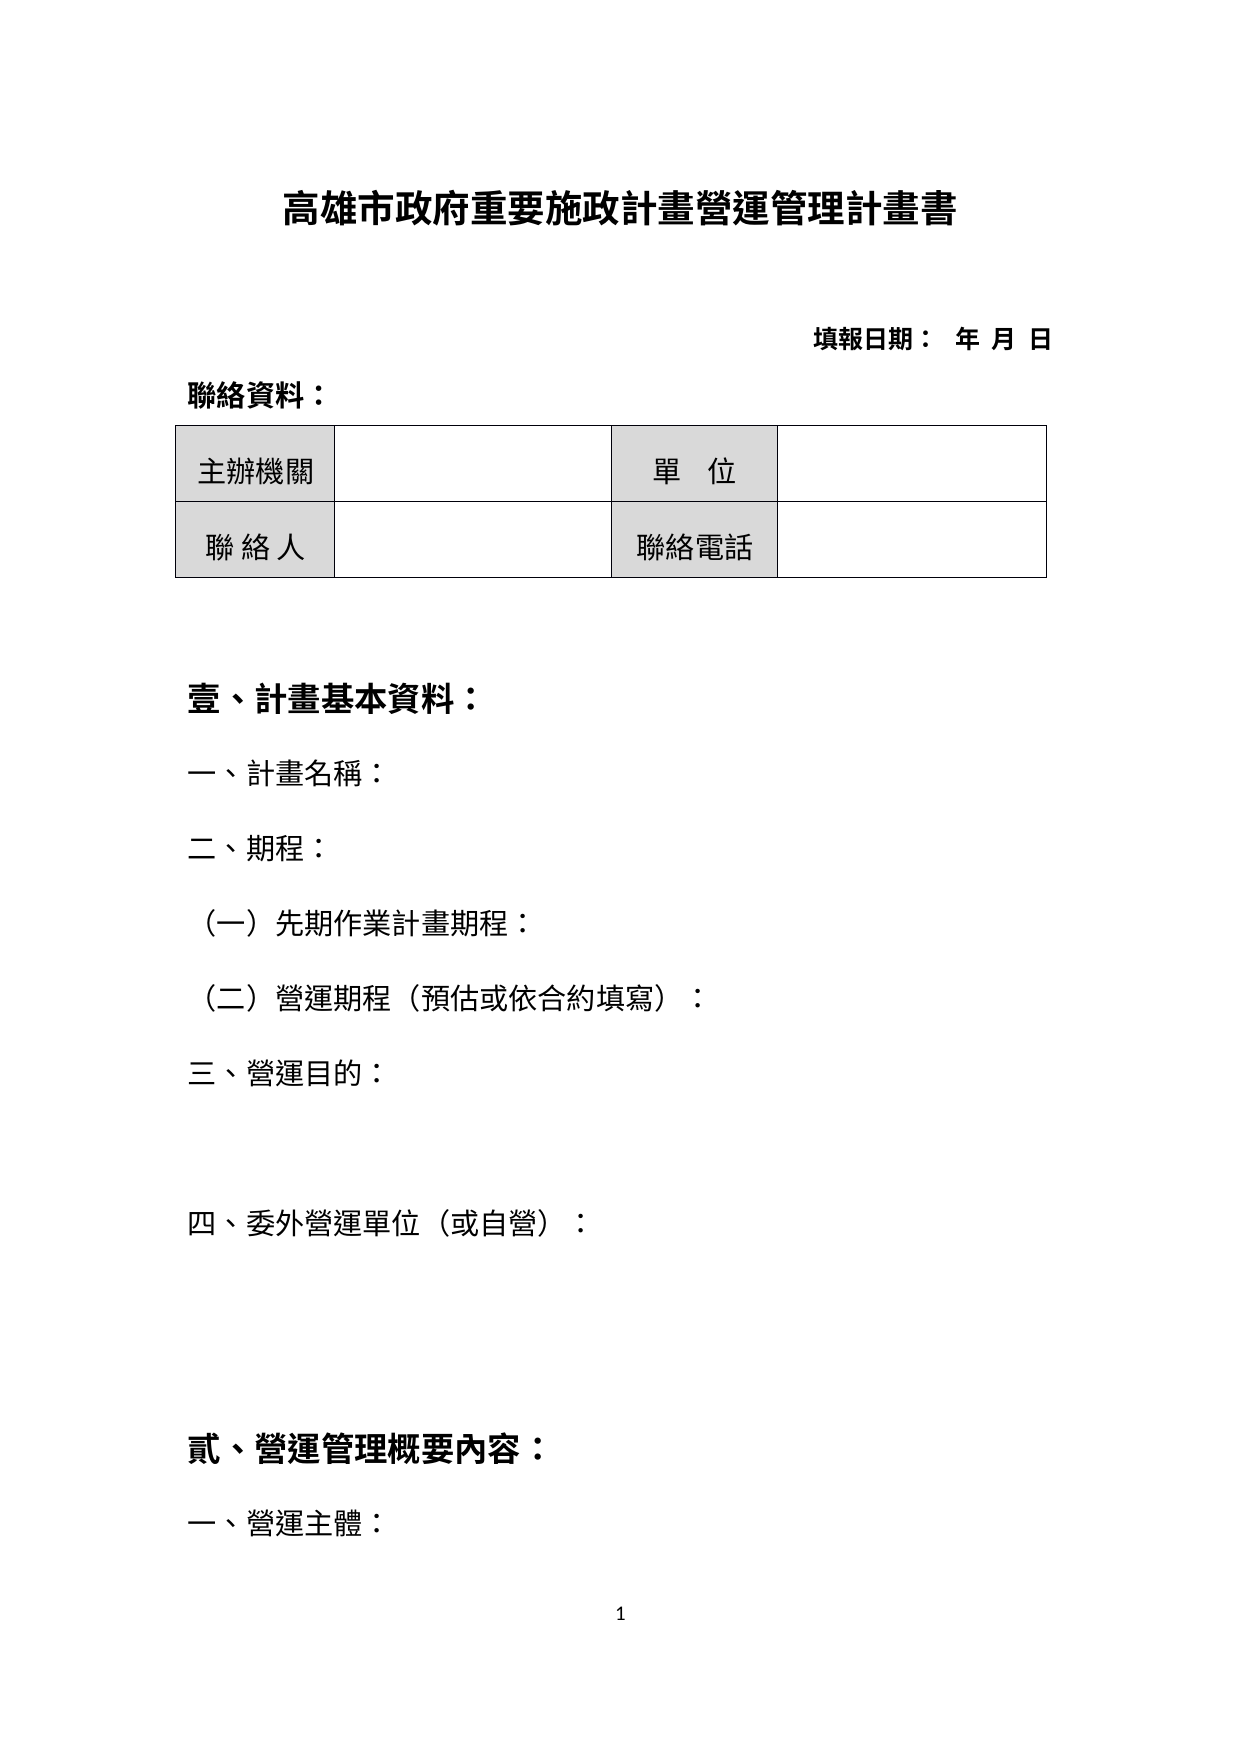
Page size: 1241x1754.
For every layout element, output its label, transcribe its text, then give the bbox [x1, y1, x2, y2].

table_header [778, 426, 1046, 501]
table_cell [335, 502, 611, 577]
text 四、委外營運單位（或自營）： [187, 1178, 1053, 1253]
table_cell 聯 絡 人 [176, 502, 334, 577]
text 填報日期： 年 月 日 [187, 312, 1053, 350]
text 高雄市政府重要施政計畫營運管理計畫書 [187, 162, 1053, 237]
table_header 單 位 [612, 426, 777, 501]
text 一、計畫名稱： [187, 728, 1053, 803]
table_cell [778, 502, 1046, 577]
table_header [335, 426, 611, 501]
text （二）營運期程（預估或依合約填寫）： [187, 953, 1053, 1028]
text 一、營運主體： [187, 1478, 1053, 1553]
text 三、營運目的： [187, 1028, 1053, 1103]
text 聯絡資料： [187, 350, 1053, 425]
text 壹、計畫基本資料： [187, 653, 1053, 728]
text 二、期程： [187, 803, 1053, 878]
text 貳、營運管理概要內容： [187, 1403, 1053, 1478]
text （一）先期作業計畫期程： [187, 878, 1053, 953]
table_cell 聯絡電話 [612, 502, 777, 577]
table_header 主辦機關 [176, 426, 334, 501]
